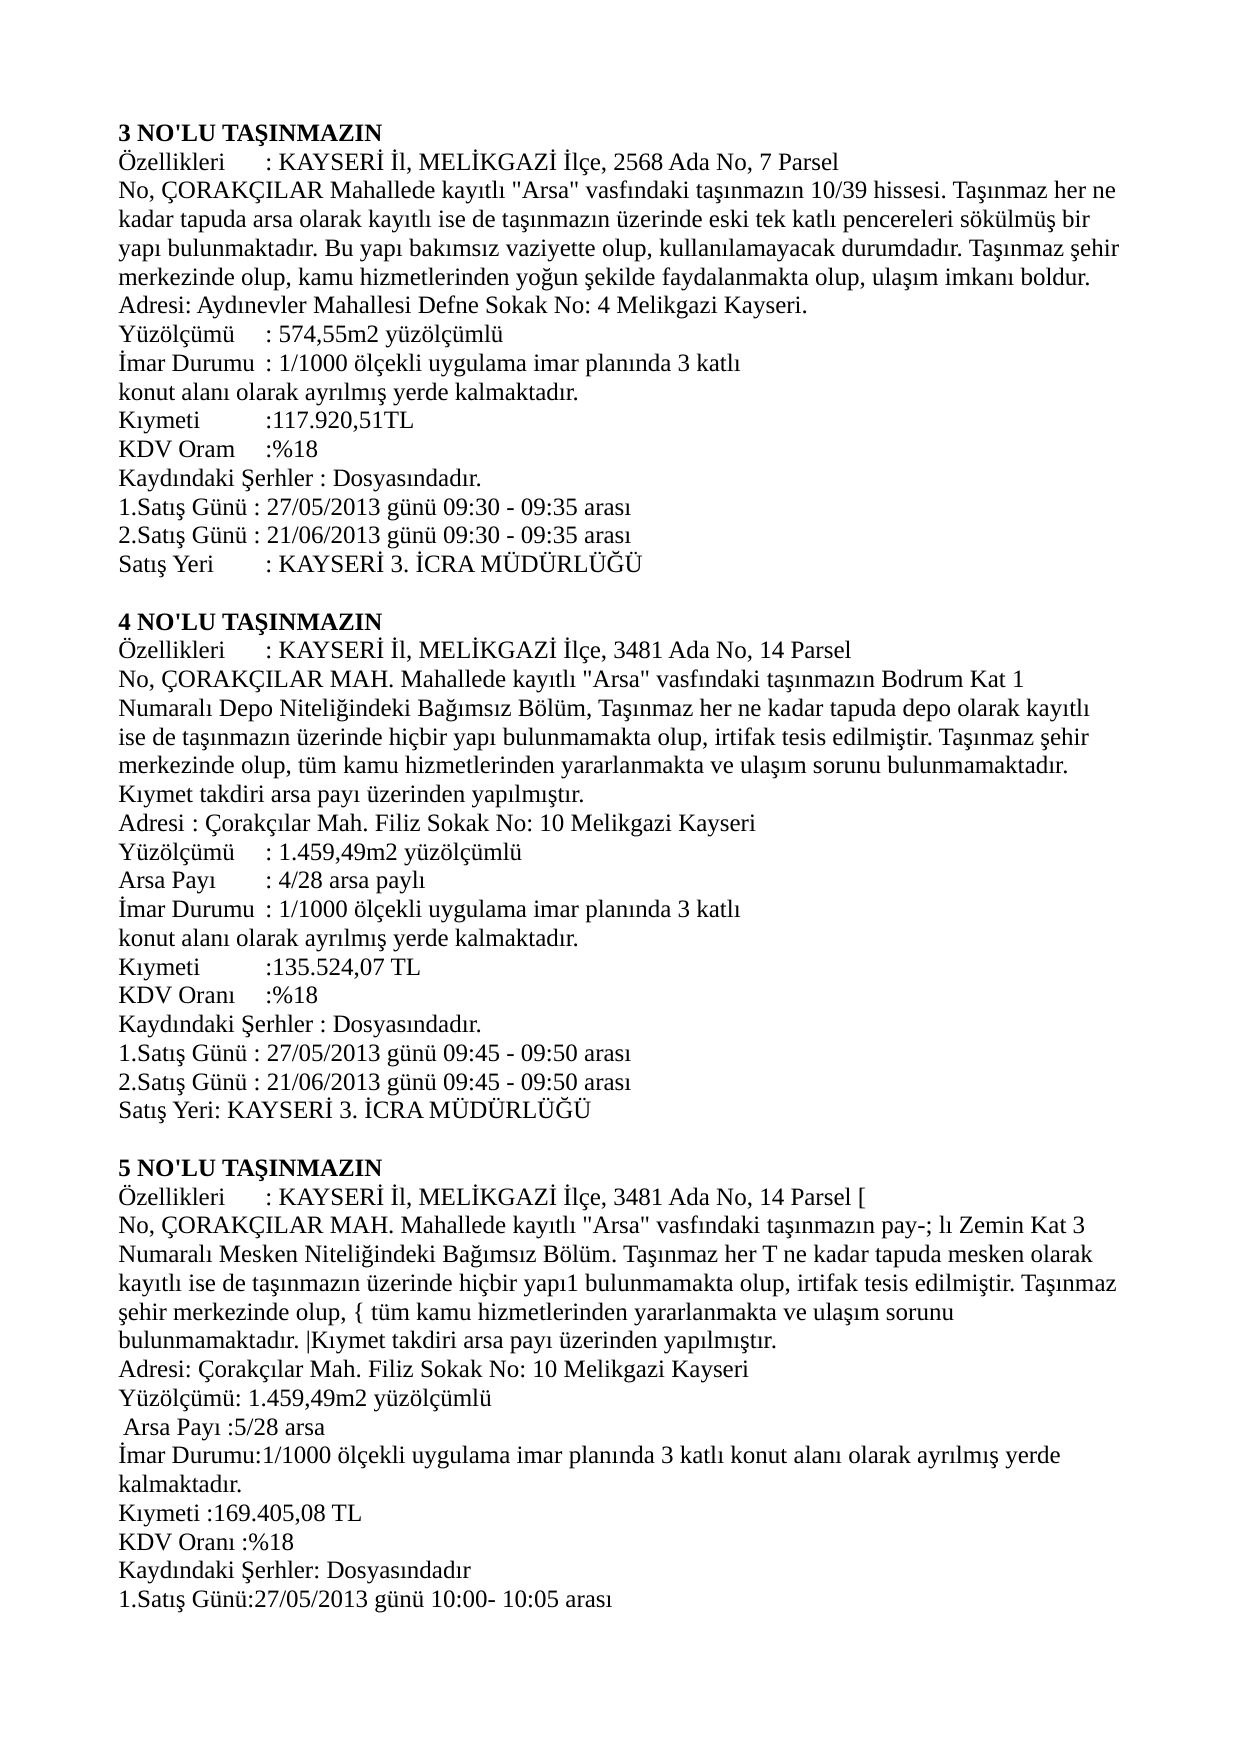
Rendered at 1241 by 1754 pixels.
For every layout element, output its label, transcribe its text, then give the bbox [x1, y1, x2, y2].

text KDV Oram :%18 [118, 434, 1122, 463]
text 5 NO'LU TAŞINMAZIN [118, 1153, 1122, 1182]
text Adresi : Çorakçılar Mah. Filiz Sokak No: 10 Melikgazi Kayseri [118, 808, 1122, 837]
text Kaydındaki Şerhler : Dosyasındadır. [118, 463, 1122, 492]
text İmar Durumu : 1/1000 ölçekli uygulama imar planında 3 katlı [118, 894, 1122, 923]
text Kıymeti :169.405,08 TL [118, 1498, 1122, 1527]
text Özellikleri : KAYSERİ İl, MELİKGAZİ İlçe, 2568 Ada No, 7 Parsel [118, 147, 1122, 176]
text Arsa Payı : 4/28 arsa paylı [118, 866, 1122, 894]
text konut alanı olarak ayrılmış yerde kalmaktadır. [118, 923, 1122, 952]
text konut alanı olarak ayrılmış yerde kalmaktadır. [118, 377, 1122, 406]
text Adresi: Çorakçılar Mah. Filiz Sokak No: 10 Melikgazi Kayseri [118, 1354, 1122, 1383]
text Satış Yeri : KAYSERİ 3. İCRA MÜDÜRLÜĞÜ [118, 549, 1122, 578]
text 1.Satış Günü : 27/05/2013 günü 09:30 - 09:35 arası [118, 492, 1122, 521]
text 2.Satış Günü : 21/06/2013 günü 09:30 - 09:35 arası [118, 521, 1122, 549]
text Özellikleri : KAYSERİ İl, MELİKGAZİ İlçe, 3481 Ada No, 14 Parsel [118, 636, 1122, 664]
text 2.Satış Günü : 21/06/2013 günü 09:45 - 09:50 arası [118, 1067, 1122, 1096]
text No, ÇORAKÇILAR MAH. Mahallede kayıtlı "Arsa" vasfındaki taşınmazın Bod­rum Kat 1 Numaralı Depo Niteliğindeki Bağımsız Bölüm, Taşınmaz her ne ka­dar tapuda depo olarak kayıtlı ise de taşınmazın üzerinde hiçbir yapı bulun­mamakta olup, irtifak tesis edilmiştir. Taşınmaz şehir merkezinde olup, tüm ka­mu hizmetlerinden yararlanmakta ve ulaşım sorunu bulunmamaktadır. Kıymet takdiri arsa payı üzerinden yapılmıştır. [118, 664, 1122, 808]
text 1.Satış Günü : 27/05/2013 günü 09:45 - 09:50 arası [118, 1038, 1122, 1067]
text No, ÇORAKÇILAR Mahallede kayıtlı "Arsa" vasfındaki taşınmazın 10/39 his­sesi. Taşınmaz her ne kadar tapuda arsa olarak kayıtlı ise de taşınmazın üze­rinde eski tek katlı pencereleri sökülmüş bir yapı bulunmaktadır. Bu yapı ba­kımsız vaziyette olup, kullanılamayacak durumdadır. Taşınmaz şehir merke­zinde olup, kamu hizmetlerinden yoğun şekilde faydalanmakta olup, ulaşım imkanı boldur. [118, 176, 1122, 291]
text KDV Oranı :%18 [118, 1527, 1122, 1556]
text Yüzölçümü : 574,55m2 yüzölçümlü [118, 319, 1122, 348]
text İmar Durumu:1/1000 ölçekli uygulama imar planında 3 katlı konut alanı olarak ayrılmış yerde kalmaktadır. [118, 1441, 1122, 1498]
text Özellikleri : KAYSERİ İl, MELİKGAZİ İlçe, 3481 Ada No, 14 Parsel [ [118, 1182, 1122, 1211]
text Arsa Payı :5/28 arsa [118, 1412, 1122, 1441]
text Kıymeti :135.524,07 TL [118, 952, 1122, 981]
text No, ÇORAKÇILAR MAH. Mahallede kayıtlı "Arsa" vasfındaki taşınmazın pay-; lı Zemin Kat 3 Numaralı Mesken Niteliğindeki Bağımsız Bölüm. Taşınmaz her T ne kadar tapuda mesken olarak kayıtlı ise de taşınmazın üzerinde hiçbir yapı1 bulunmamakta olup, irtifak tesis edilmiştir. Taşınmaz şehir merkezinde olup, { tüm kamu hizmetlerinden yararlanmakta ve ulaşım sorunu bulunmamaktadır. |Kıymet takdiri arsa payı üzerinden yapılmıştır. [118, 1211, 1122, 1354]
text Kaydındaki Şerhler : Dosyasındadır. [118, 1009, 1122, 1038]
text Satış Yeri: KAYSERİ 3. İCRA MÜDÜRLÜĞÜ [118, 1096, 1122, 1124]
text Adresi: Aydınevler Mahallesi Defne Sokak No: 4 Melikgazi Kayseri. [118, 291, 1122, 319]
text 1.Satış Günü:27/05/2013 günü 10:00- 10:05 arası [118, 1584, 1122, 1613]
text KDV Oranı :%18 [118, 981, 1122, 1009]
text Kaydındaki Şerhler: Dosyasındadır [118, 1556, 1122, 1584]
text 4 NO'LU TAŞINMAZIN [118, 607, 1122, 636]
text Yüzölçümü: 1.459,49m2 yüzölçümlü [118, 1383, 1122, 1412]
text Yüzölçümü : 1.459,49m2 yüzölçümlü [118, 837, 1122, 866]
text 3 NO'LU TAŞINMAZIN [118, 118, 1122, 147]
text Kıymeti :117.920,51TL [118, 406, 1122, 434]
text İmar Durumu : 1/1000 ölçekli uygulama imar planında 3 katlı [118, 348, 1122, 377]
